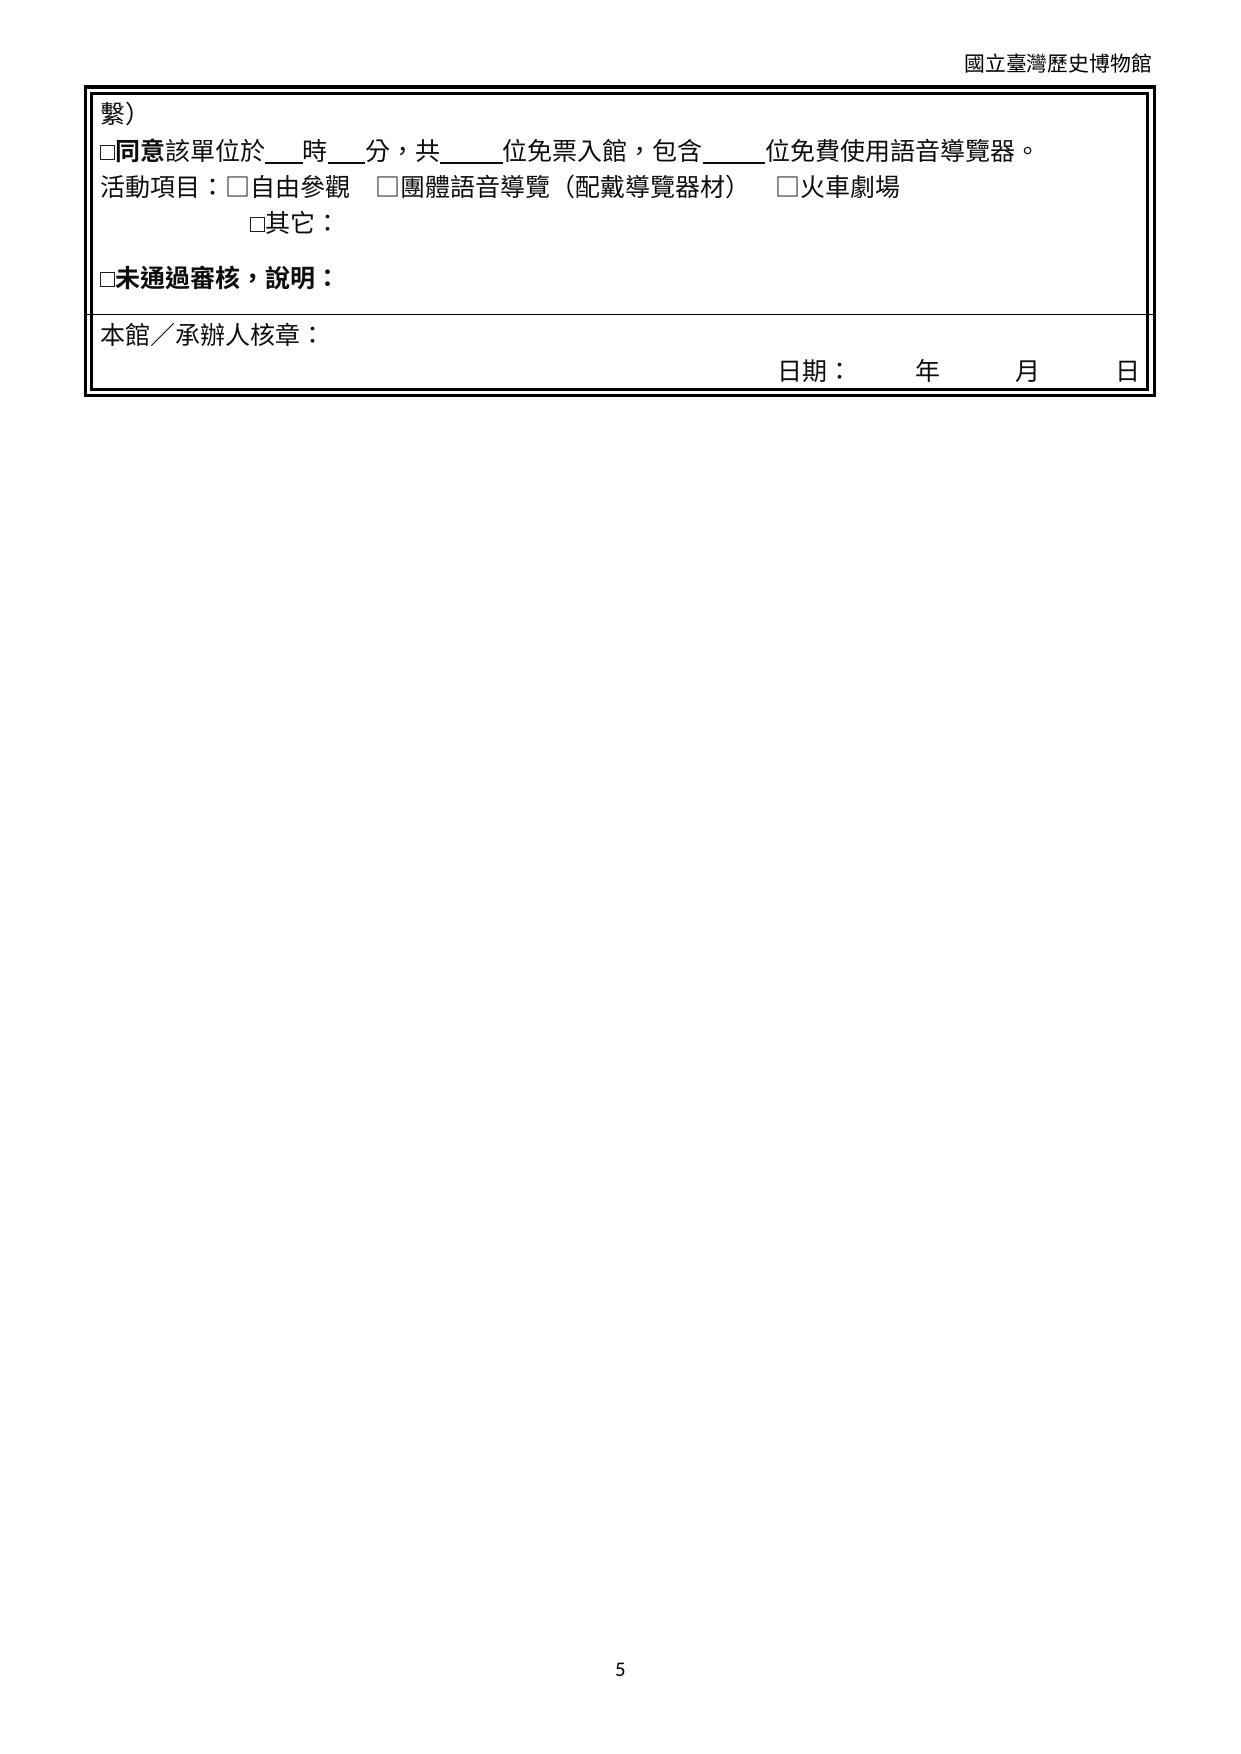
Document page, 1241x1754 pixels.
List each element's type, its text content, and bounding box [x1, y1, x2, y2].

table_cell 申請結果：（本館填寫，完成後以傳真或Email回覆申請單位，敬請留意，如未收到請來電聯繫） □同意該單位於 時 分，共 位免票入館，包含 位免費使用語音導覽器。 活動項目：□自由參觀 □團體語音導覽（配戴導覽器材） □火車劇場 □其它： □未通過審核，說明： [89, 89, 1151, 313]
table_cell 申請結果：（本館填寫，完成後以傳真或Email回覆申請單位，敬請留意，如未收到請來電聯繫） □同意該單位於 時 分，共 位免票入館，包含 位免費使用語音導覽器。 活動項目：□自由參觀 □團體語音導覽（配戴導覽器材） □火車劇場 □其它： □未通過審核，說明： [93, 95, 1146, 313]
table_cell 本館／承辦人核章： 日期： 年 月 日 [93, 315, 1146, 388]
